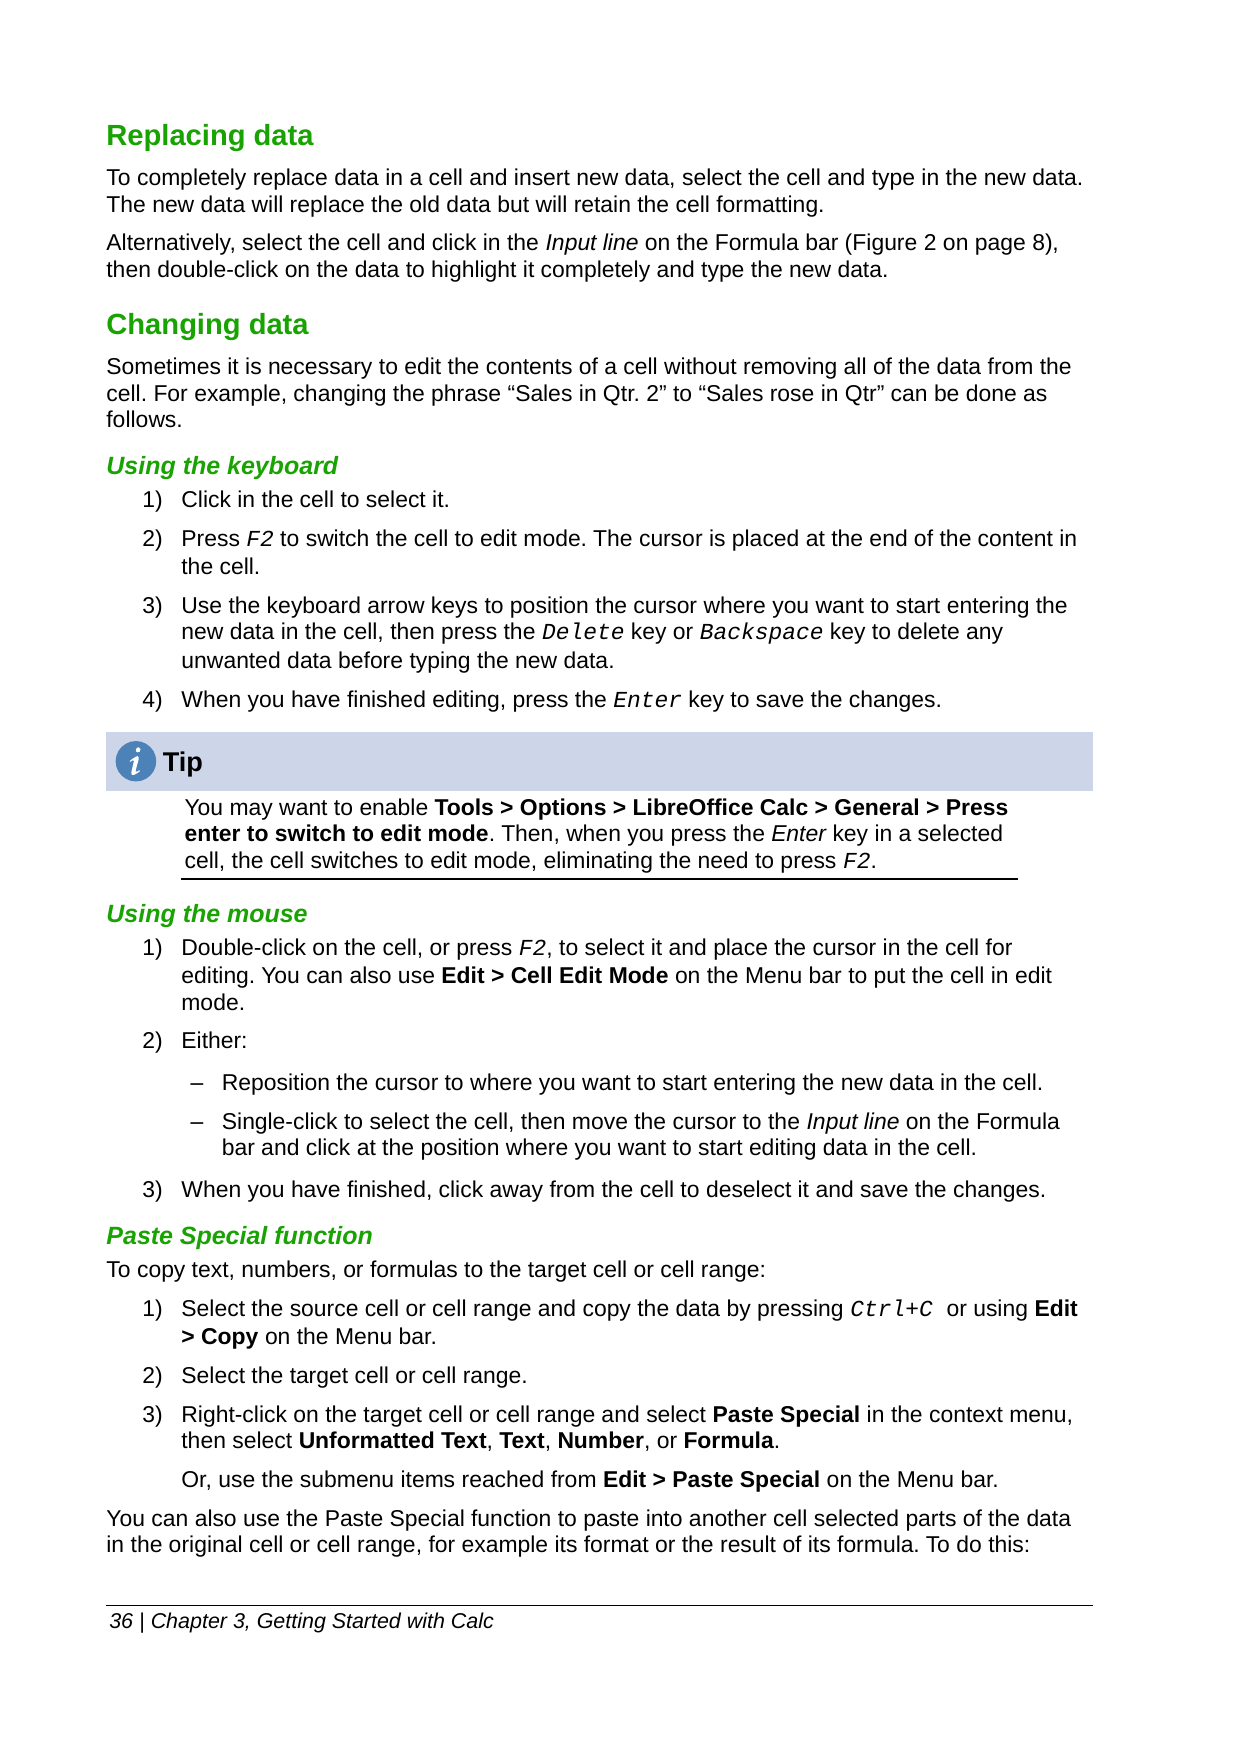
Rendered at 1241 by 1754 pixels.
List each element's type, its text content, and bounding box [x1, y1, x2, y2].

text You may want to enable Tools > Options > LibreOffice Calc > General > Press enter to switch to edit mode. Then, when you press the Enter key in a selected cell, the cell switches to edit mode, eliminating the need to press F2. [181, 791, 1018, 878]
subtitle Changing data [106, 307, 1093, 341]
list Select the source cell or cell range and copy the data by pressing Ctrl+C or using Edit > Copy on the Menu bar. [162, 1295, 1093, 1350]
list Right-click on the target cell or cell range and select Paste Special in the context menu, then select Unformatted Text, Text, Number, or Formula. [162, 1401, 1093, 1454]
text You can also use the Paste Special function to paste into another cell selected parts of the data in the original cell or cell range, for example its format or the result of its formula. To do this: [106, 1505, 1093, 1558]
list When you have finished, click away from the cell to deselect it and save the changes. [162, 1176, 1093, 1202]
list Single-click to select the cell, then move the cursor to the Input line on the Formula bar and click at the position where you want to start editing data in the cell. [187, 1105, 1093, 1163]
list Double-click on the cell, or press F2, to select it and place the cursor in the cell for editing. You can also use Edit > Cell Edit Mode on the Menu bar to put the cell in edit mode. [162, 934, 1093, 1015]
list Reposition the cursor to where you want to start entering the new data in the cell. [187, 1066, 1093, 1095]
subtitle Using the keyboard [106, 451, 1093, 480]
subtitle Paste Special function [106, 1221, 1093, 1250]
list Use the keyboard arrow keys to position the cursor where you want to start entering the new data in the cell, then press the Delete key or Backspace key to delete any unwanted data before typing the new data. [162, 592, 1093, 673]
list Or, use the submenu items reached from Edit > Paste Special on the Menu bar. [162, 1466, 1093, 1493]
list To copy text, numbers, or formulas to the target cell or cell range: [106, 1256, 1093, 1282]
list Click in the cell to select it. [162, 486, 1093, 512]
list When you have finished editing, press the Enter key to save the changes. [162, 686, 1093, 714]
text Alternatively, select the cell and click in the Input line on the Formula bar (Figure 2 on page 8), then double-click on the data to highlight it completely and type the new data. [106, 229, 1093, 282]
list Select the target cell or cell range. [162, 1362, 1093, 1388]
subtitle Replacing data [106, 118, 1093, 152]
text To completely replace data in a cell and insert new data, select the cell and type in the new data. The new data will replace the old data but will retain the cell formatting. [106, 164, 1093, 217]
subtitle Using the mouse [106, 899, 1093, 927]
list Press F2 to switch the cell to edit mode. The cursor is placed at the end of the content in the cell. [162, 525, 1093, 579]
text Sometimes it is necessary to edit the contents of a cell without removing all of the data from the cell. For example, changing the phrase “Sales in Qtr. 2” to “Sales rose in Qtr” can be done as follows. [106, 353, 1093, 432]
subtitle Tip [106, 732, 1093, 791]
list Either: [162, 1027, 1093, 1054]
